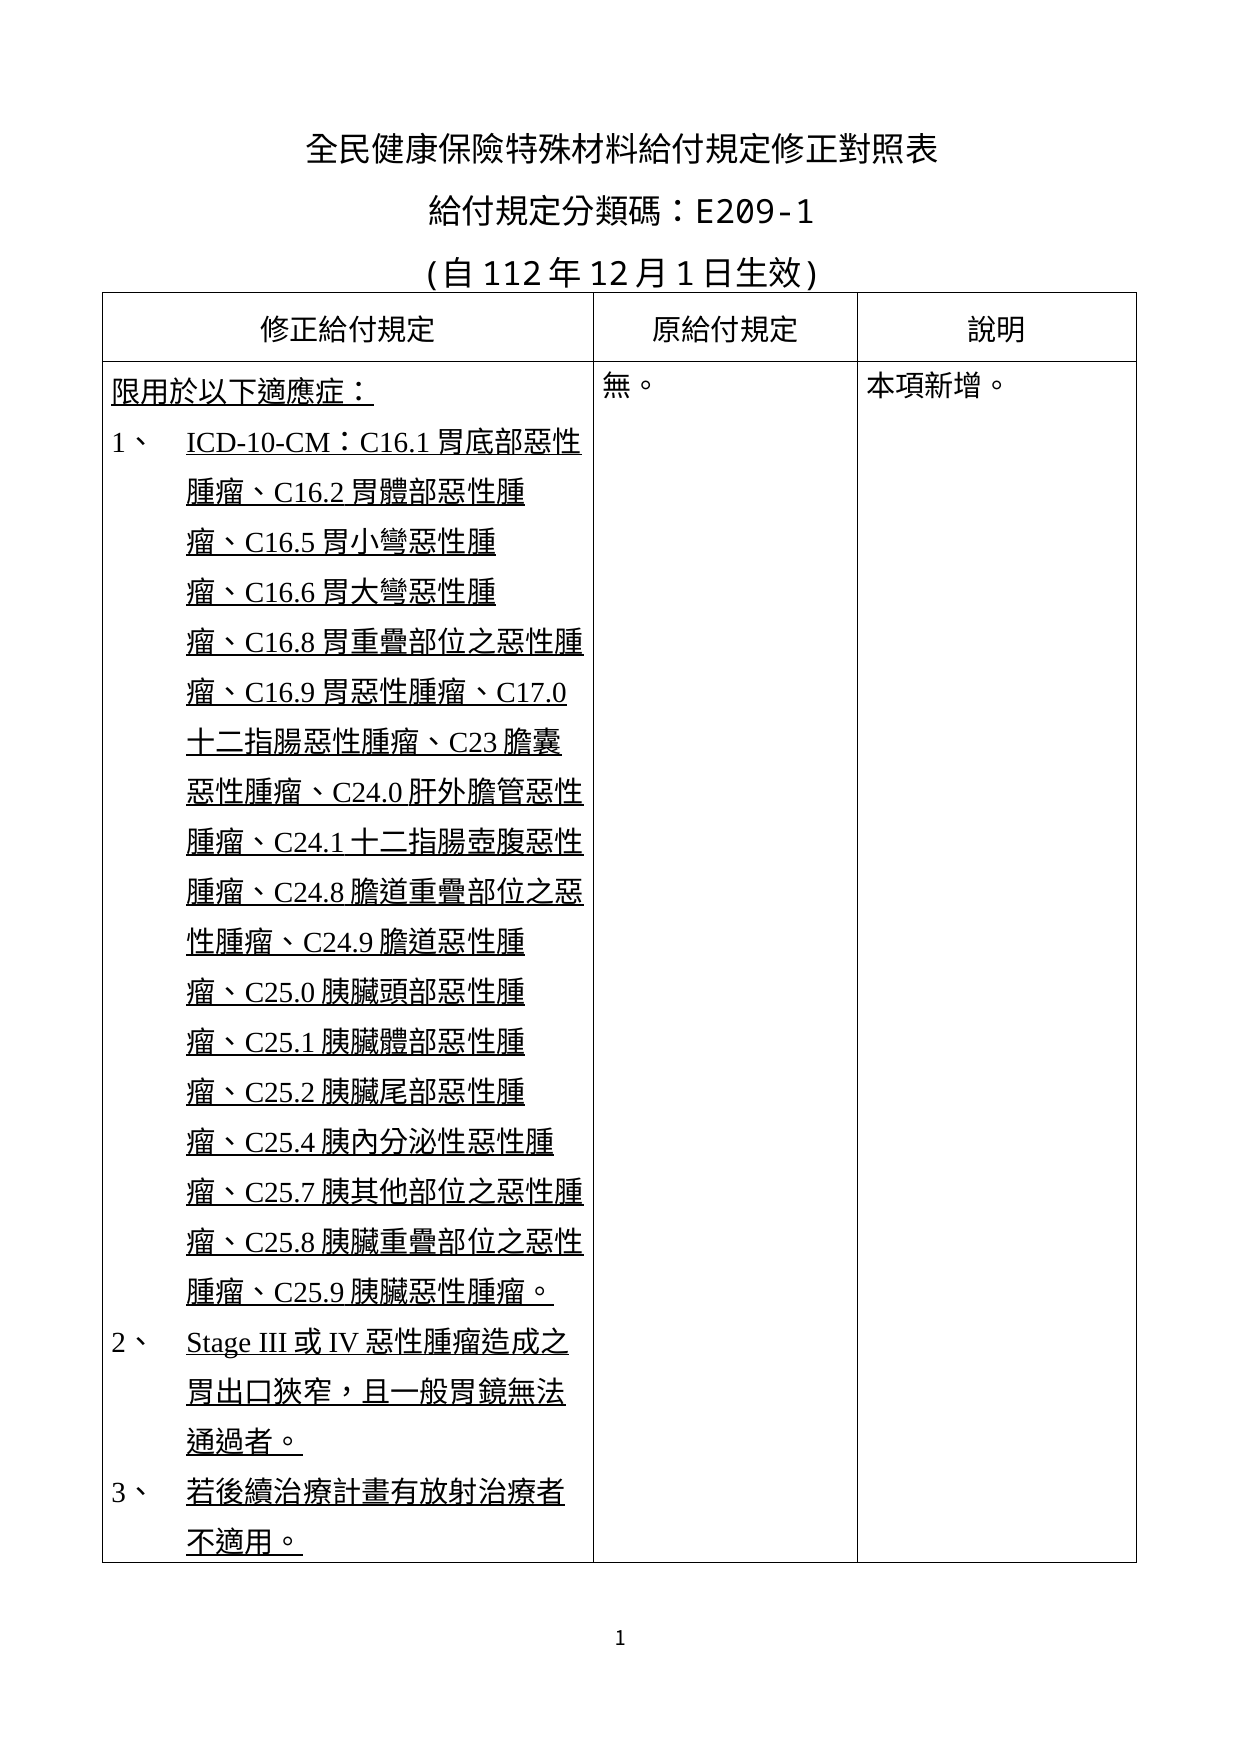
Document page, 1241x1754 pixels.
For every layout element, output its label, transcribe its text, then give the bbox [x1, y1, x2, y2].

table_header 說明 [858, 293, 1136, 361]
text 全民健康保險特殊材料給付規定修正對照表 [136, 105, 1104, 167]
text (自112年12月1日生效) [136, 230, 1104, 292]
text 給付規定分類碼：E209-1 [136, 167, 1104, 230]
table_cell 無。 [594, 362, 857, 1562]
table_cell 限用於以下適應症： ICD-10-CM：C16.1胃底部惡性腫瘤、C16.2胃體部惡性腫瘤、C16.5胃小彎惡性腫瘤、C16.6胃大彎惡性腫瘤、C16.8胃重疊部位之惡性腫瘤、C16.9胃惡性腫瘤、C17.0十二指腸惡性腫瘤、C23膽囊惡性腫瘤、C24.0肝外膽管惡性腫瘤、C24.1十二指腸壺腹惡性腫瘤、C24.8膽道重疊部位之惡性腫瘤、C24.9膽道惡性腫瘤、C25.0胰臟頭部惡性腫瘤、C25.1胰臟體部惡性腫瘤、C25.2胰臟尾部惡性腫瘤、C25.4胰內分泌性惡性腫瘤、C25.7胰其他部位之惡性腫瘤、C25.8胰臟重疊部位之惡性腫瘤、C25.9胰臟惡性腫瘤。 Stage III或IV惡性腫瘤造成之胃出口狹窄，且一般胃鏡無法通過者。 若後續治療計畫有放射治療者不適用。 [103, 362, 593, 1562]
table_header 修正給付規定 [103, 293, 593, 361]
table_cell 本項新增。 [858, 362, 1136, 1562]
table_header 原給付規定 [594, 293, 857, 361]
